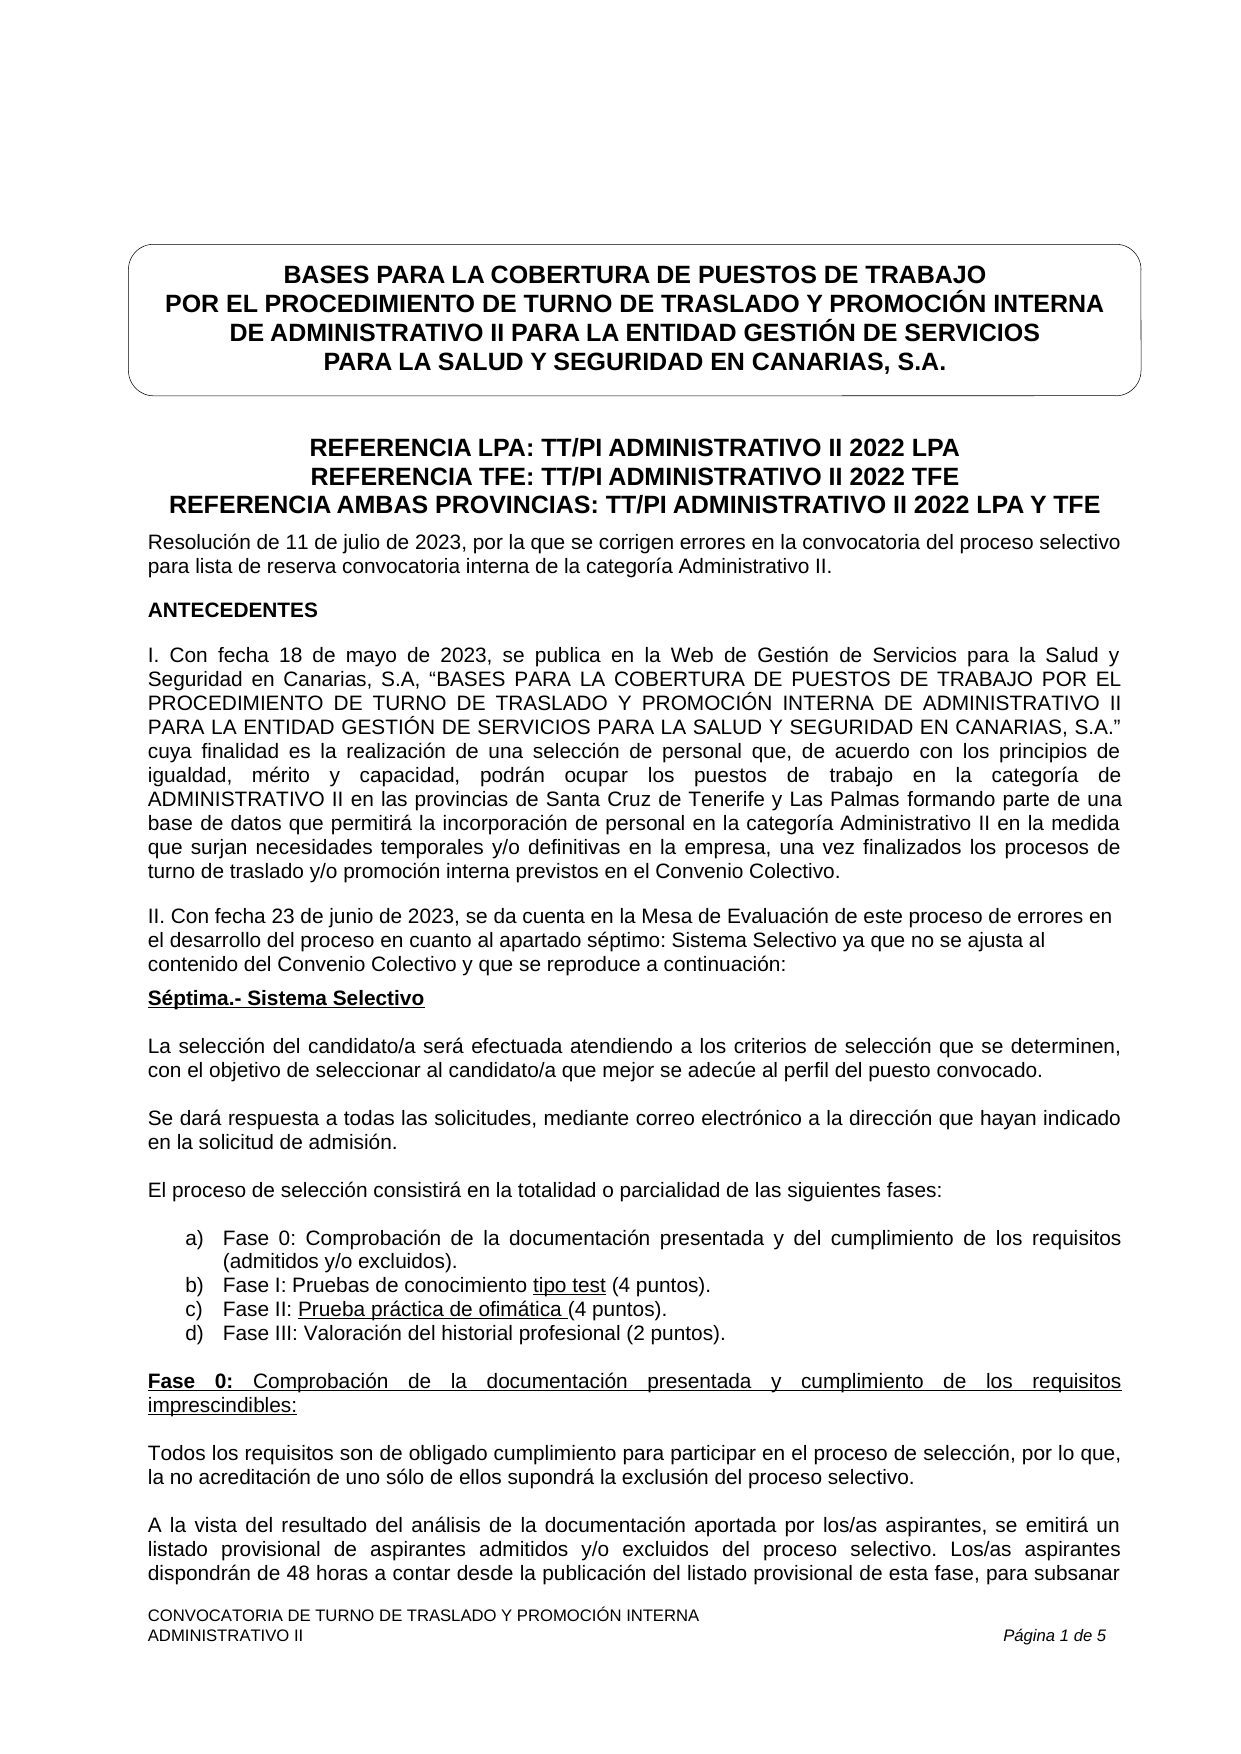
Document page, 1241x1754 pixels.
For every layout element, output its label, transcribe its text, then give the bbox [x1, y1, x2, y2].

subtitle DE ADMINISTRATIVO II PARA LA ENTIDAD GESTIÓN DE SERVICIOS [148, 318, 1122, 347]
list I. Con fecha 18 de mayo de 2023, se publica en la Web de Gestión de Servicios para la Salud y Seguridad en Canarias, S.A, “BASES PARA LA COBERTURA DE PUESTOS DE TRABAJO POR EL PROCEDIMIENTO DE TURNO DE TRASLADO Y PROMOCIÓN INTERNA DE ADMINISTRATIVO II PARA LA ENTIDAD GESTIÓN DE SERVICIOS PARA LA SALUD Y SEGURIDAD EN CANARIAS, S.A.” cuya finalidad es la realización de una selección de personal que, de acuerdo con los principios de igualdad, mérito y capacidad, podrán ocupar los puestos de trabajo en la categoría de ADMINISTRATIVO II en las provincias de Santa Cruz de Tenerife y Las Palmas formando parte de una base de datos que permitirá la incorporación de personal en la categoría Administrativo II en la medida que surjan necesidades temporales y/o definitivas en la empresa, una vez finalizados los procesos de turno de traslado y/o promoción interna previstos en el Convenio Colectivo. [148, 643, 1122, 883]
subtitle REFERENCIA LPA: TT/PI ADMINISTRATIVO II 2022 LPA [148, 433, 1122, 462]
text Se dará respuesta a todas las solicitudes, mediante correo electrónico a la dirección que hayan indicado en la solicitud de admisión. [148, 1106, 1122, 1153]
text REFERENCIA AMBAS PROVINCIAS: TT/PI ADMINISTRATIVO II 2022 LPA Y TFE [148, 490, 1122, 519]
subtitle BASES PARA LA COBERTURA DE PUESTOS DE TRABAJO [148, 260, 1122, 289]
list Fase I: Pruebas de conocimiento tipo test (4 puntos). [185, 1273, 1122, 1297]
subtitle REFERENCIA TFE: TT/PI ADMINISTRATIVO II 2022 TFE [148, 462, 1122, 490]
subtitle POR EL PROCEDIMIENTO DE TURNO DE TRASLADO Y PROMOCIÓN INTERNA [148, 289, 1122, 318]
text II. Con fecha 23 de junio de 2023, se da cuenta en la Mesa de Evaluación de este proceso de errores en el desarrollo del proceso en cuanto al apartado séptimo: Sistema Selectivo ya que no se ajusta al contenido del Convenio Colectivo y que se reproduce a continuación: [148, 903, 1122, 975]
text Séptima.- Sistema Selectivo [148, 986, 1122, 1010]
text ANTECEDENTES [148, 598, 1122, 622]
text El proceso de selección consistirá en la totalidad o parcialidad de las siguientes fases: [148, 1177, 1122, 1201]
list Fase III: Valoración del historial profesional (2 puntos). [185, 1321, 1122, 1345]
text Resolución de 11 de julio de 2023, por la que se corrigen errores en la convocatoria del proceso selectivo para lista de reserva convocatoria interna de la categoría Administrativo II. [148, 529, 1122, 577]
list Fase II: Prueba práctica de ofimática (4 puntos). [185, 1297, 1122, 1321]
text La selección del candidato/a será efectuada atendiendo a los criterios de selección que se determinen, con el objetivo de seleccionar al candidato/a que mejor se adecúe al perfil del puesto convocado. [148, 1034, 1122, 1082]
text imprescindibles: [148, 1391, 1122, 1417]
text Fase 0: Comprobación de la documentación presentada y cumplimiento de los requisitos [148, 1369, 1122, 1390]
text Todos los requisitos son de obligado cumplimiento para participar en el proceso de selección, por lo que, la no acreditación de uno sólo de ellos supondrá la exclusión del proceso selectivo. [148, 1441, 1122, 1489]
text A la vista del resultado del análisis de la documentación aportada por los/as aspirantes, se emitirá un listado provisional de aspirantes admitidos y/o excluidos del proceso selectivo. Los/as aspirantes dispondrán de 48 horas a contar desde la publicación del listado provisional de esta fase, para subsanar [148, 1513, 1122, 1585]
subtitle PARA LA SALUD Y SEGURIDAD EN CANARIAS, S.A. [148, 347, 1122, 375]
list Fase 0: Comprobación de la documentación presentada y del cumplimiento de los requisitos (admitidos y/o excluidos). [185, 1225, 1122, 1273]
